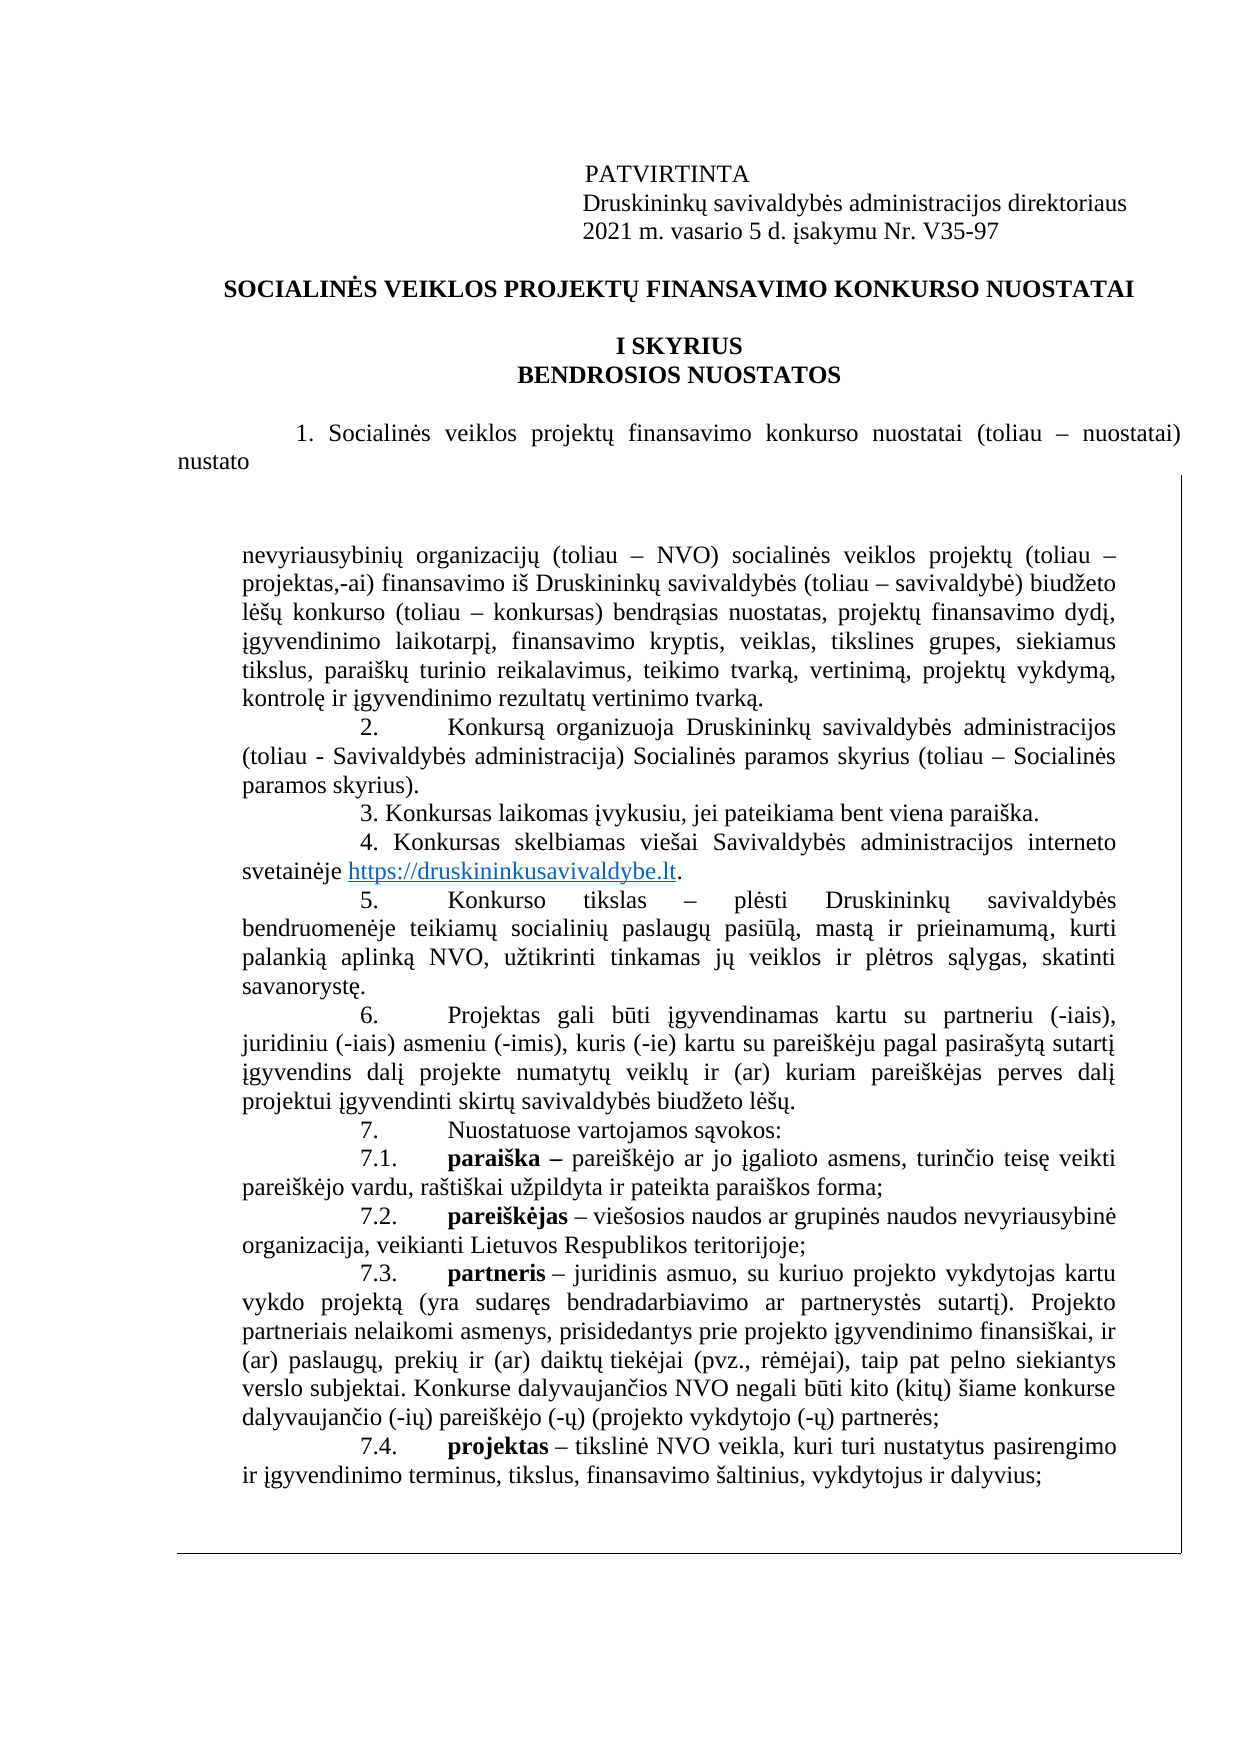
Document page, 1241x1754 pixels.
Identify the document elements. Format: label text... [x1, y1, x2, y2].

text 7.1. paraiška – pareiškėjo ar jo įgalioto asmens, turinčio teisę veikti pareiškėjo vardu, raštiškai užpildyta ir pateikta paraiškos forma; [177, 1143, 1181, 1201]
text 1. Socialinės veiklos projektų finansavimo konkurso nuostatai (toliau – nuostatai) nustato [177, 418, 1181, 475]
text 4. Konkursas skelbiamas viešai Savivaldybės administracijos interneto svetainėje https://druskininkusavivaldybe.lt. [177, 827, 1181, 885]
text BENDROSIOS NUOSTATOS [177, 360, 1181, 389]
text 7. Nuostatuose vartojamos sąvokos: [177, 1115, 1181, 1143]
text SOCIALINĖS VEIKLOS PROJEKTŲ FINANSAVIMO KONKURSO NUOSTATAI [177, 274, 1181, 303]
text 7.4. projektas – tikslinė NVO veikla, kuri turi nustatytus pasirengimo ir įgyvendinimo terminus, tikslus, finansavimo šaltinius, vykdytojus ir dalyvius; [177, 1431, 1181, 1553]
text 7.2. pareiškėjas – viešosios naudos ar grupinės naudos nevyriausybinė organizacija, veikianti Lietuvos Respublikos teritorijoje; [177, 1201, 1181, 1258]
text 2021 m. vasario 5 d. įsakymu Nr. V35-97 [582, 216, 1181, 245]
text 6. Projektas gali būti įgyvendinamas kartu su partneriu (-iais), juridiniu (-iais) asmeniu (-imis), kuris (-ie) kartu su pareiškėju pagal pasirašytą sutartį įgyvendins dalį projekte numatytų veiklų ir (ar) kuriam pareiškėjas perves dalį projektui įgyvendinti skirtų savivaldybės biudžeto lėšų. [177, 1000, 1181, 1115]
text I SKYRIUS [177, 331, 1181, 360]
text 5. Konkurso tikslas – plėsti Druskininkų savivaldybės bendruomenėje teikiamų socialinių paslaugų pasiūlą, mastą ir prieinamumą, kurti palankią aplinką NVO, užtikrinti tinkamas jų veiklos ir plėtros sąlygas, skatinti savanorystę. [177, 885, 1181, 1000]
text 3. Konkursas laikomas įvykusiu, jei pateikiama bent viena paraiška. [177, 798, 1181, 827]
text PATVIRTINTA [177, 159, 1181, 188]
text 7.3. partneris – juridinis asmuo, su kuriuo projekto vykdytojas kartu vykdo projektą (yra sudaręs bendradarbiavimo ar partnerystės sutartį). Projekto partneriais nelaikomi asmenys, prisidedantys prie projekto įgyvendinimo finansiškai, ir (ar) paslaugų, prekių ir (ar) daiktų tiekėjai (pvz., rėmėjai), taip pat pelno siekiantys verslo subjektai. Konkurse dalyvaujančios NVO negali būti kito (kitų) šiame konkurse dalyvaujančio (-ių) pareiškėjo (-ų) (projekto vykdytojo (-ų) partnerės; [177, 1258, 1181, 1431]
text 2. Konkursą organizuoja Druskininkų savivaldybės administracijos (toliau - Savivaldybės administracija) Socialinės paramos skyrius (toliau – Socialinės paramos skyrius). [177, 712, 1181, 798]
text Druskininkų savivaldybės administracijos direktoriaus [582, 188, 1181, 216]
text nevyriausybinių organizacijų (toliau – NVO) socialinės veiklos projektų (toliau – projektas,-ai) finansavimo iš Druskininkų savivaldybės (toliau – savivaldybė) biudžeto lėšų konkurso (toliau – konkursas) bendrąsias nuostatas, projektų finansavimo dydį, įgyvendinimo laikotarpį, finansavimo kryptis, veiklas, tikslines grupes, siekiamus tikslus, paraiškų turinio reikalavimus, teikimo tvarką, vertinimą, projektų vykdymą, kontrolę ir įgyvendinimo rezultatų vertinimo tvarką. [177, 475, 1181, 712]
